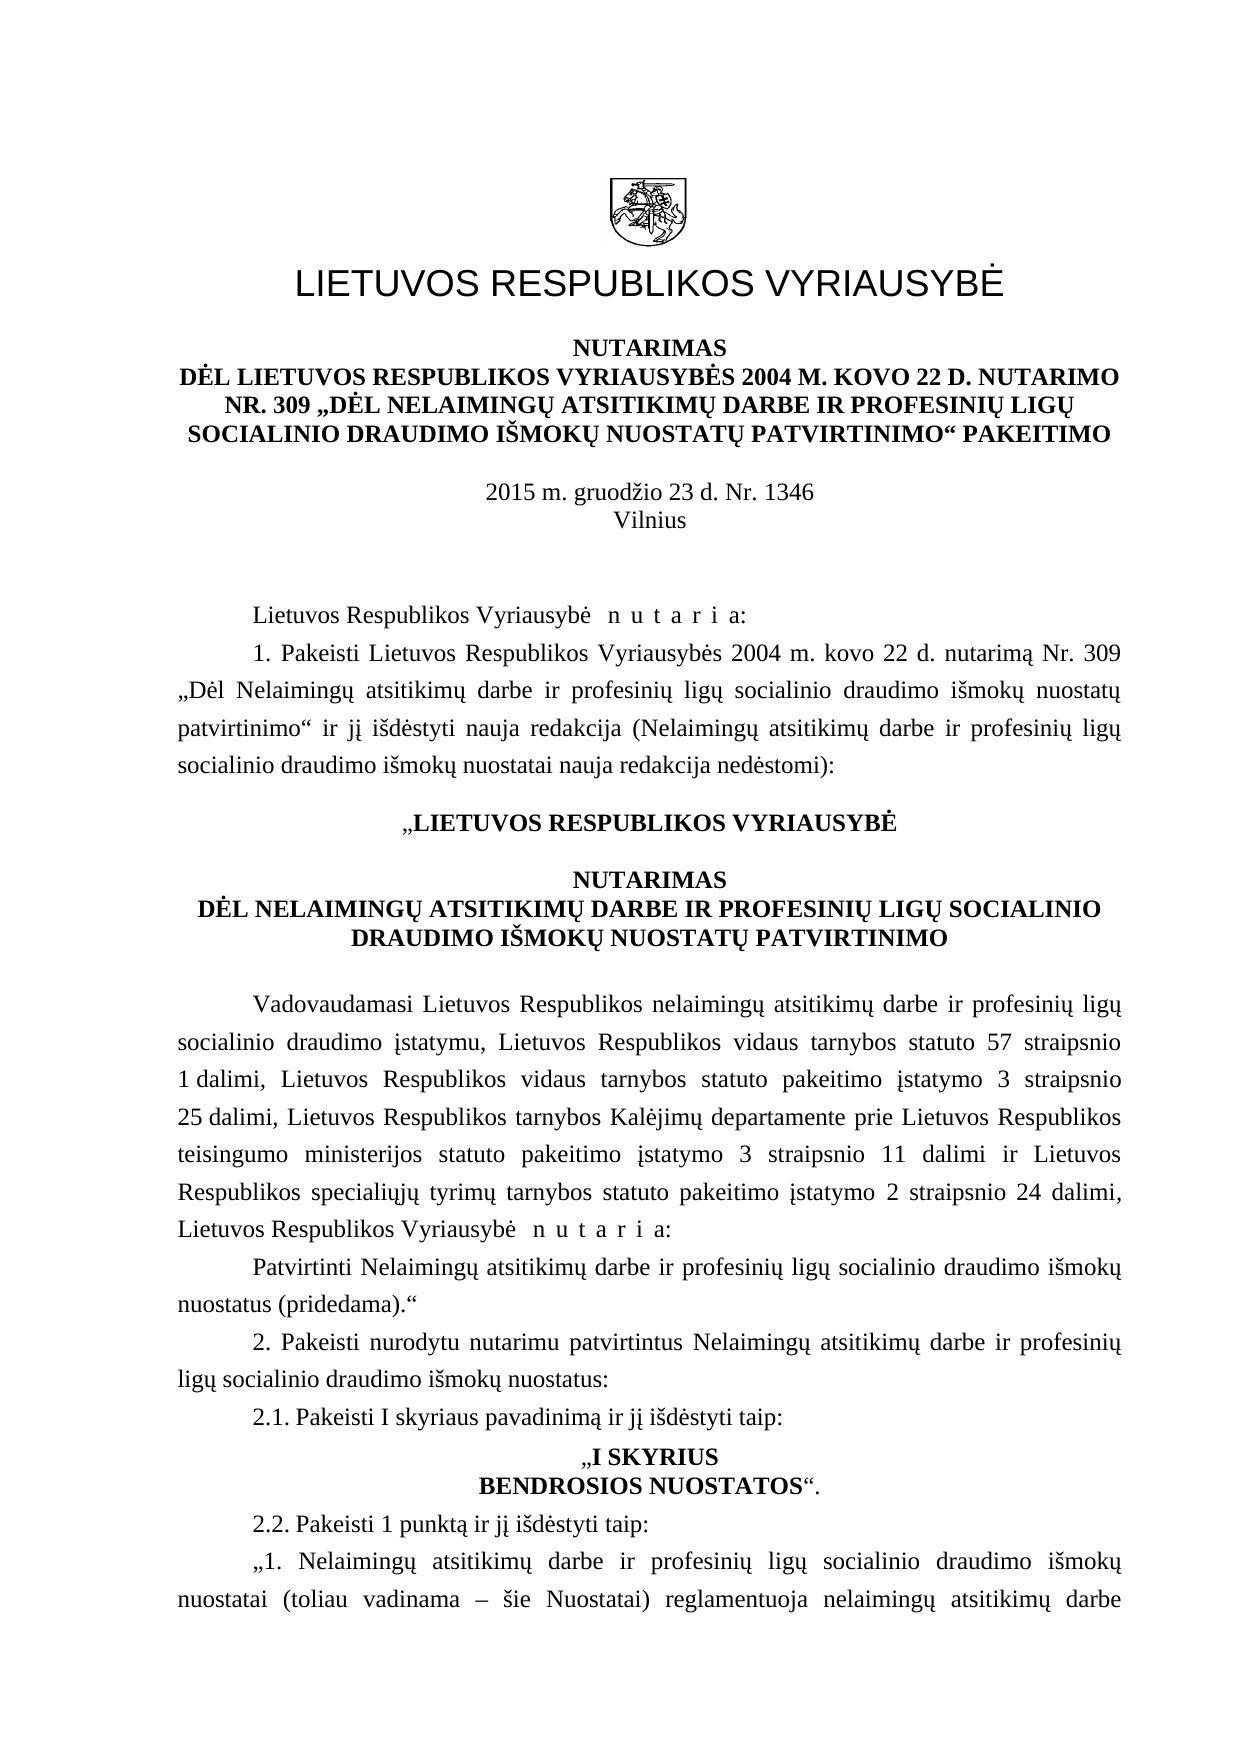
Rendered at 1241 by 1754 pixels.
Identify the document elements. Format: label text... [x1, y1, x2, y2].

text Lietuvos Respublikos Vyriausybė nutaria: [177, 592, 1122, 629]
text „LIETUVOS RESPUBLIKOS VYRIAUSYBĖ [177, 808, 1122, 837]
text Lietuvos Respublikos Vyriausybė [177, 261, 1122, 304]
text 2.1. Pakeisti I skyriaus pavadinimą ir jį išdėstyti taip: [177, 1393, 1122, 1430]
text DĖL NELAIMINGŲ ATSITIKIMŲ DARBE IR PROFESINIŲ LIGŲ SOCIALINIO DRAUDIMO IŠMOKŲ NUOSTATŲ PATVIRTINIMO [177, 894, 1122, 952]
text Patvirtinti Nelaimingų atsitikimų darbe ir profesinių ligų socialinio draudimo išmokų nuostatus (pridedama).“ [177, 1243, 1122, 1318]
text „I SKYRIUS [177, 1442, 1122, 1471]
text 2.2. Pakeisti 1 punktą ir jį išdėstyti taip: [177, 1500, 1122, 1537]
text 2015 m. gruodžio 23 d. Nr. 1346 Vilnius [177, 477, 1122, 534]
text Vadovaudamasi Lietuvos Respublikos nelaimingų atsitikimų darbe ir profesinių ligų socialinio draudimo įstatymu, Lietuvos Respublikos vidaus tarnybos statuto 57 straipsnio 1 dalimi, Lietuvos Respublikos vidaus tarnybos statuto pakeitimo įstatymo 3 straipsnio 25 dalimi, Lietuvos Respublikos tarnybos Kalėjimų departamente prie Lietuvos Respublikos teisingumo ministerijos statuto pakeitimo įstatymo 3 straipsnio 11 dalimi ir Lietuvos Respublikos specialiųjų tyrimų tarnybos statuto pakeitimo įstatymo 2 straipsnio 24 dalimi, Lietuvos Respublikos Vyriausybė nutaria: [177, 980, 1122, 1243]
text BENDROSIOS NUOSTATOS“. [177, 1471, 1122, 1500]
text NUTARIMAS [177, 865, 1122, 894]
text nutarimas [177, 333, 1122, 362]
text „1. Nelaimingų atsitikimų darbe ir profesinių ligų socialinio draudimo išmokų nuostatai (toliau vadinama – šie Nuostatai) reglamentuoja nelaimingų atsitikimų darbe [177, 1537, 1122, 1612]
text Dėl LIETUVOS RESPUBLIKOS VYRIAUSYBĖS 2004 M. KOVO 22 D. NUTARIMO NR. 309 „DĖL NELAIMINGŲ ATSITIKIMŲ DARBE IR PROFESINIŲ LIGŲ SOCIALINIO DRAUDIMO IŠMOKŲ NUOSTATŲ PATVIRTINIMO“ PAKEITIMO [177, 362, 1122, 448]
text 1. Pakeisti Lietuvos Respublikos Vyriausybės 2004 m. kovo 22 d. nutarimą Nr. 309 „Dėl Nelaimingų atsitikimų darbe ir profesinių ligų socialinio draudimo išmokų nuostatų patvirtinimo“ ir jį išdėstyti nauja redakcija (Nelaimingų atsitikimų darbe ir profesinių ligų socialinio draudimo išmokų nuostatai nauja redakcija nedėstomi): [177, 629, 1122, 779]
text 2. Pakeisti nurodytu nutarimu patvirtintus Nelaimingų atsitikimų darbe ir profesinių ligų socialinio draudimo išmokų nuostatus: [177, 1318, 1122, 1393]
